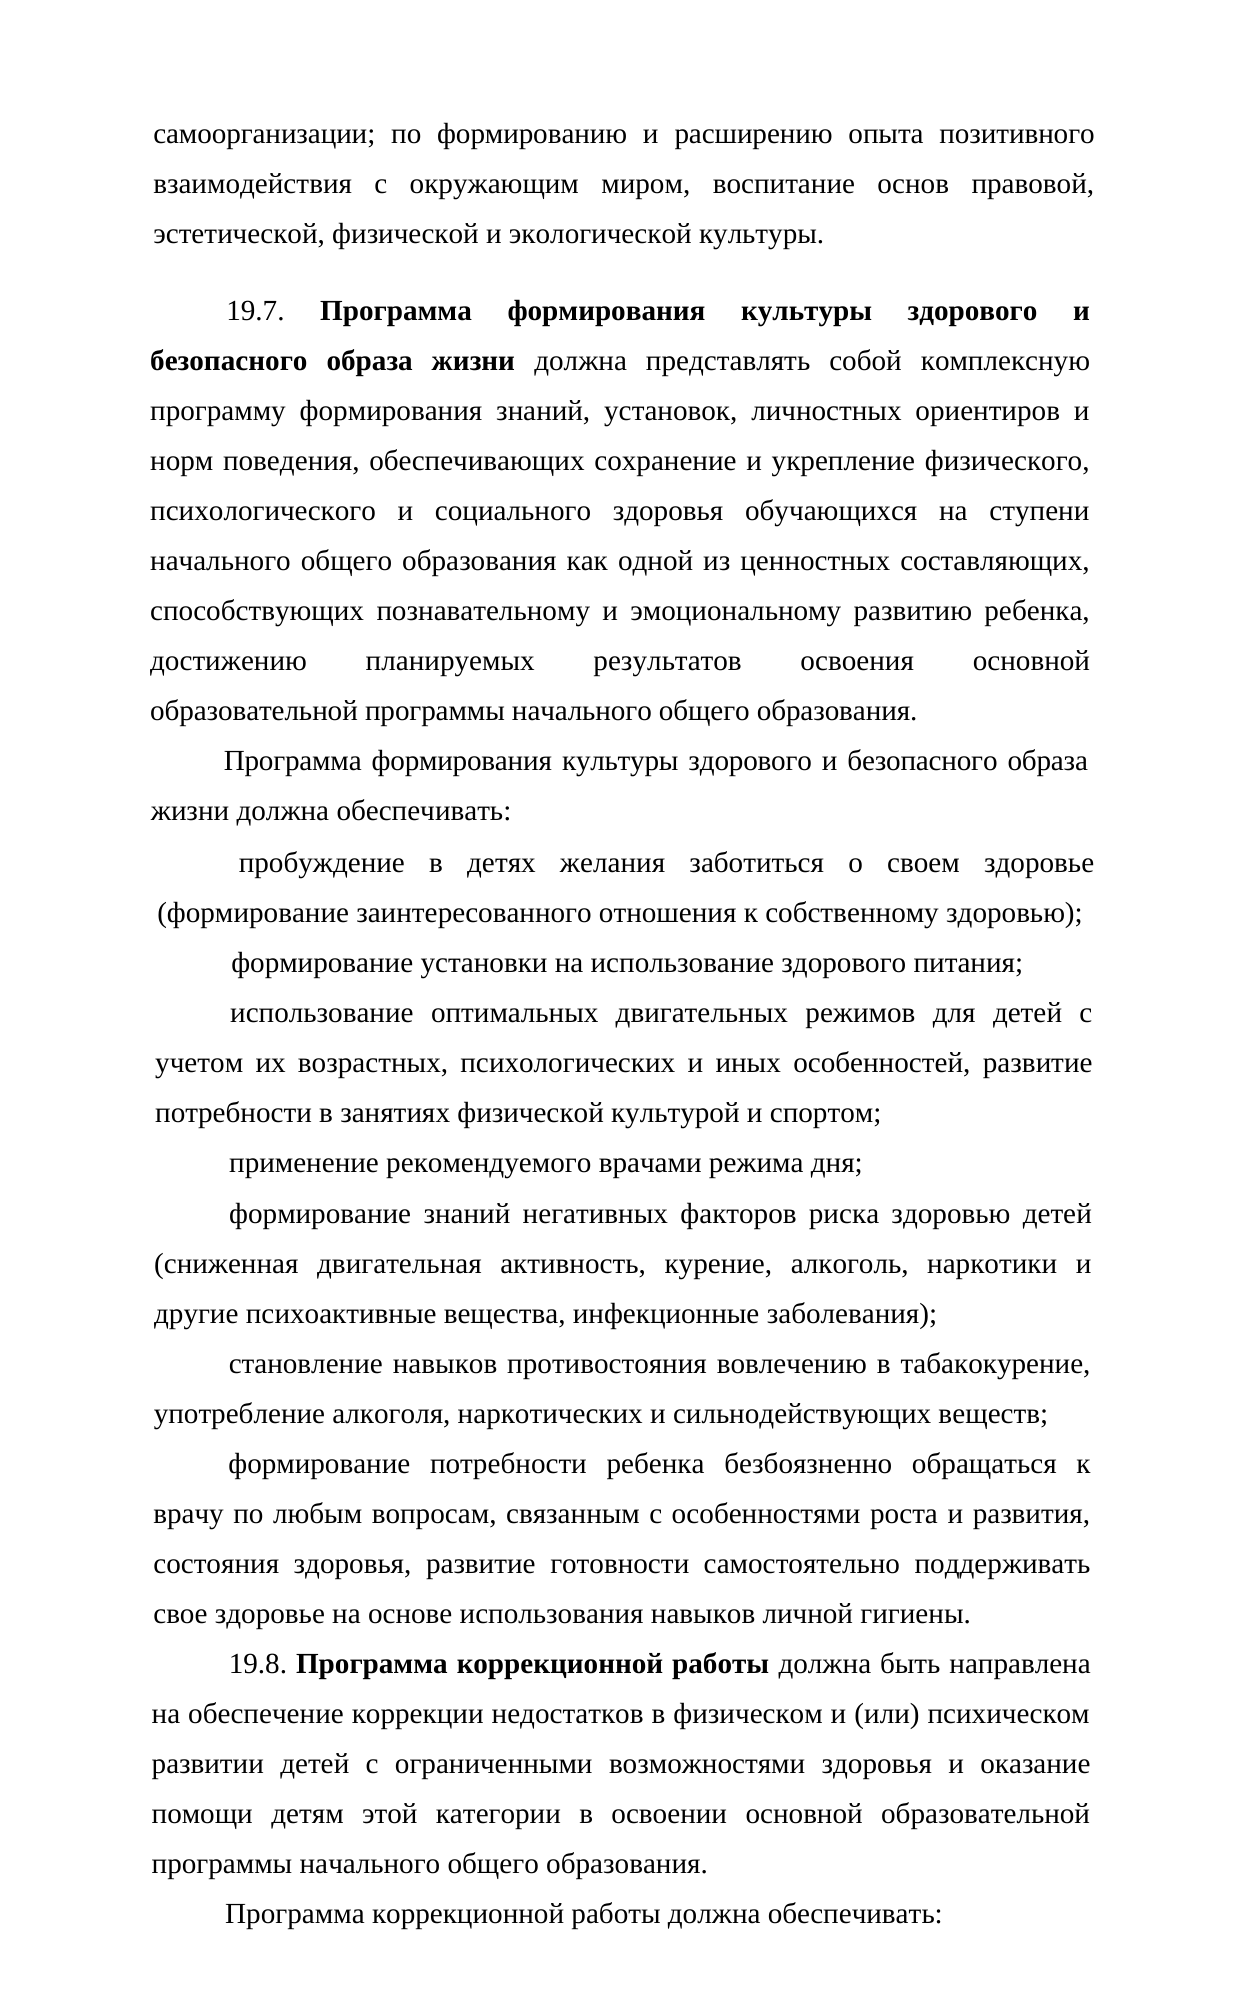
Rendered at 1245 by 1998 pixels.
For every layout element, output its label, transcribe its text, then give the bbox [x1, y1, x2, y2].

text становление навыков противостояния вовлечению в табакокурение, употребление алкоголя, наркотических и сильнодействующих веществ; [153, 1333, 1091, 1433]
text пробуждение в детях желания заботиться о своем здоровье (формирование заинтересованного отношения к собственному здоровью); [157, 832, 1095, 932]
text формирование потребности ребенка безбоязненно обращаться к врачу по любым вопросам, связанным с особенностями роста и развития, состояния здоровья, развитие готовности самостоятельно поддерживать свое здоровье на основе использования навыков личной гигиены. [153, 1433, 1091, 1633]
text самоорганизации; по формированию и расширению опыта позитивного взаимодействия с окружающим миром, воспитание основ правовой, эстетической, физической и экологической культуры. [153, 103, 1095, 253]
text формирование установки на использование здорового питания; [231, 932, 1095, 982]
text 19.8. Программа коррекционной работы должна быть направлена на обеспечение коррекции недостатков в физическом и (или) психическом развитии детей с ограниченными возможностями здоровья и оказание помощи детям этой категории в освоении основной образовательной программы начального общего образования. [151, 1633, 1091, 1883]
text Программа коррекционной работы должна обеспечивать: [225, 1883, 1095, 1933]
text 19.7. Программа формирования культуры здорового и безопасного образа жизни должна представлять собой комплексную программу формирования знаний, установок, личностных ориентиров и норм поведения, обеспечивающих сохранение и укрепление физического, психологического и социального здоровья обучающихся на ступени начального общего образования как одной из ценностных составляющих, способствующих познавательному и эмоциональному развитию ребенка, достижению планируемых результатов освоения основной образовательной программы начального общего образования. [150, 280, 1091, 730]
text применение рекомендуемого врачами режима дня; [229, 1132, 1095, 1182]
text Программа формирования культуры здорового и безопасного образа жизни должна обеспечивать: [151, 730, 1088, 830]
text формирование знаний негативных факторов риска здоровью детей (сниженная двигательная активность, курение, алкоголь, наркотики и другие психоактивные вещества, инфекционные заболевания); [154, 1183, 1092, 1333]
text использование оптимальных двигательных режимов для детей с учетом их возрастных, психологических и иных особенностей, развитие потребности в занятиях физической культурой и спортом; [155, 982, 1093, 1132]
